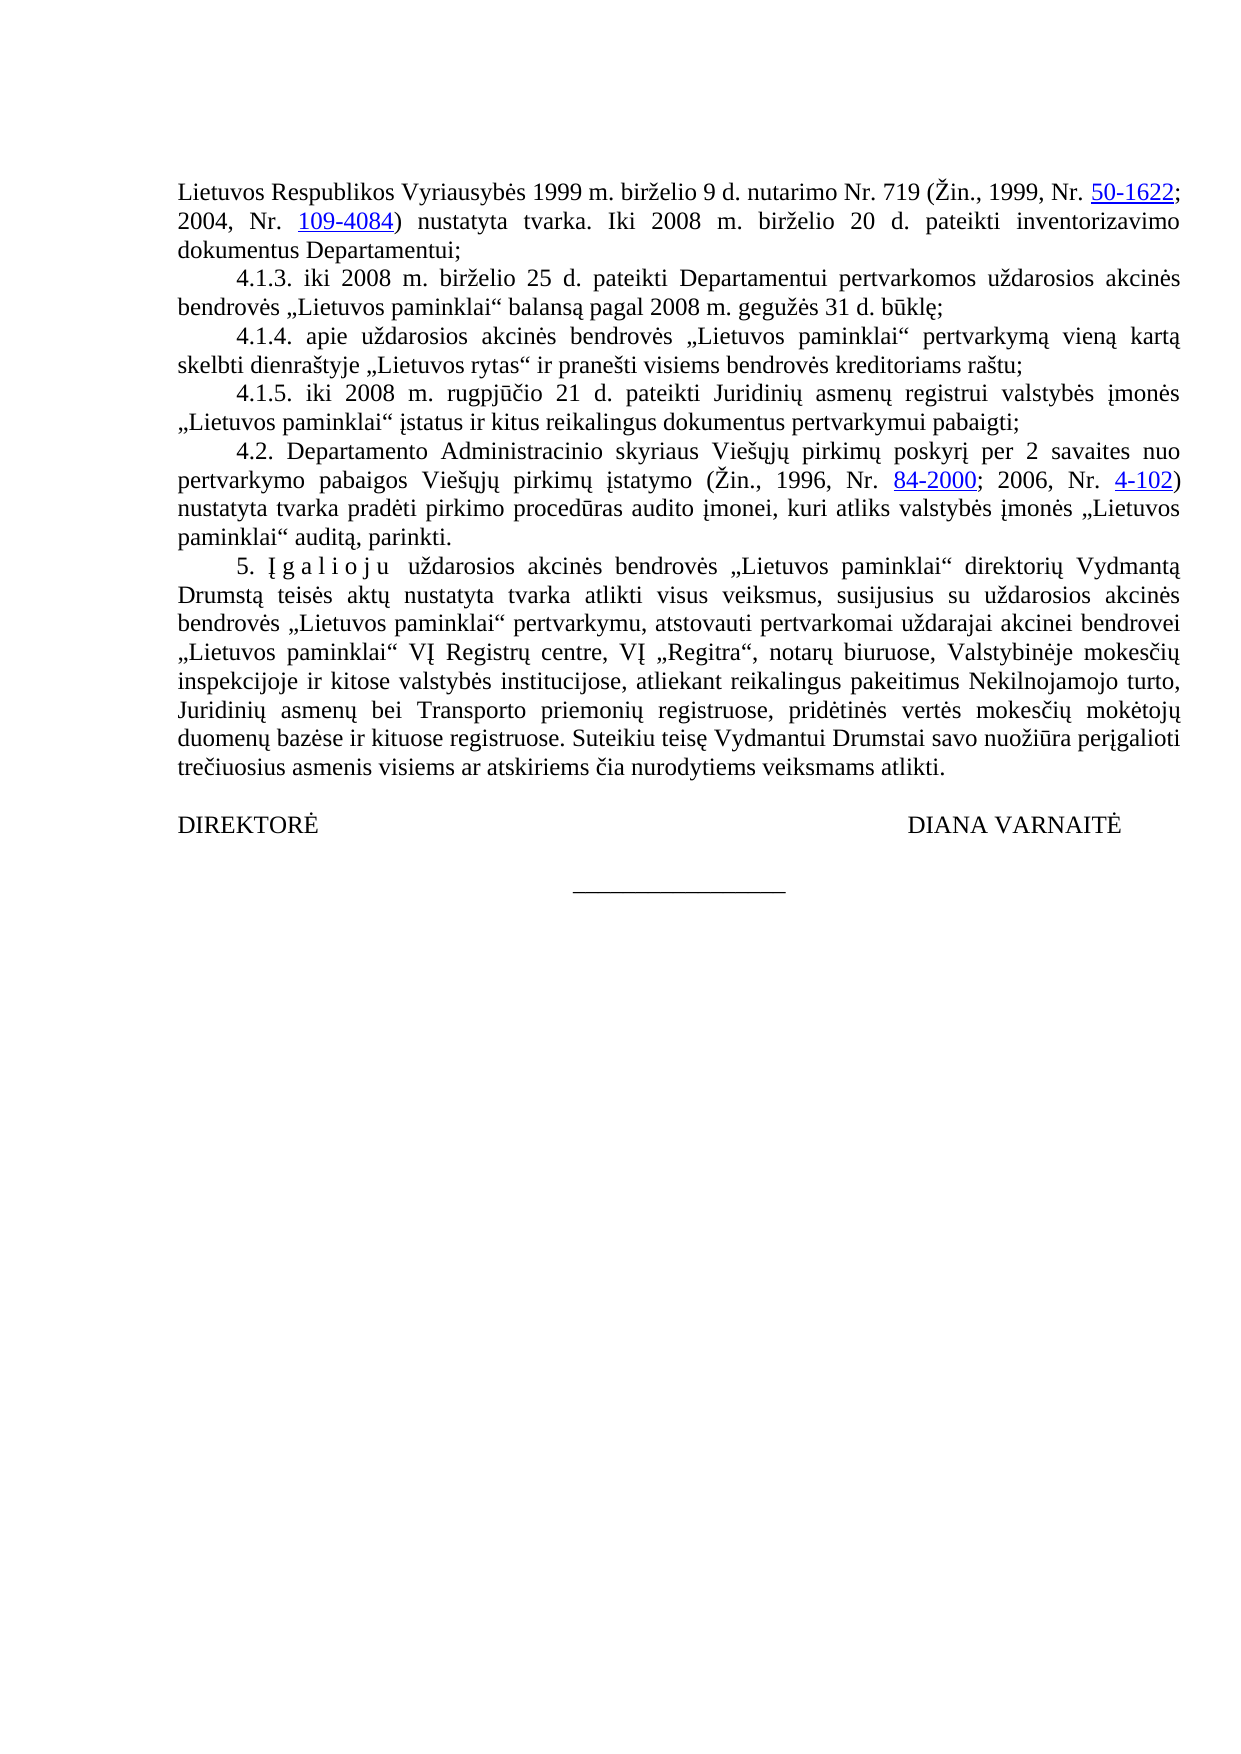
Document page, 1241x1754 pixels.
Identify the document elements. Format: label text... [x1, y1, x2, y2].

text 4.2. Departamento Administracinio skyriaus Viešųjų pirkimų poskyrį per 2 savaites nuo pertvarkymo pabaigos Viešųjų pirkimų įstatymo (Žin., 1996, Nr. 84-2000; 2006, Nr. 4-102) nustatyta tvarka pradėti pirkimo procedūras audito įmonei, kuri atliks valstybės įmonės „Lietuvos paminklai“ auditą, parinkti. [177, 436, 1181, 551]
text 4.1.5. iki 2008 m. rugpjūčio 21 d. pateikti Juridinių asmenų registrui valstybės įmonės „Lietuvos paminklai“ įstatus ir kitus reikalingus dokumentus pertvarkymui pabaigti; [177, 378, 1181, 436]
text 5. Įgalioju uždarosios akcinės bendrovės „Lietuvos paminklai“ direktorių Vydmantą Drumstą teisės aktų nustatyta tvarka atlikti visus veiksmus, susijusius su uždarosios akcinės bendrovės „Lietuvos paminklai“ pertvarkymu, atstovauti pertvarkomai uždarajai akcinei bendrovei „Lietuvos paminklai“ VĮ Registrų centre, VĮ „Regitra“, notarų biuruose, Valstybinėje mokesčių inspekcijoje ir kitose valstybės institucijose, atliekant reikalingus pakeitimus Nekilnojamojo turto, Juridinių asmenų bei Transporto priemonių registruose, pridėtinės vertės mokesčių mokėtojų duomenų bazėse ir kituose registruose. Suteikiu teisę Vydmantui Drumstai savo nuožiūra perįgalioti trečiuosius asmenis visiems ar atskiriems čia nurodytiems veiksmams atlikti. [177, 551, 1181, 781]
text 4.1.4. apie uždarosios akcinės bendrovės „Lietuvos paminklai“ pertvarkymą vieną kartą skelbti dienraštyje „Lietuvos rytas“ ir pranešti visiems bendrovės kreditoriams raštu; [177, 321, 1181, 378]
text 4.1.3. iki 2008 m. birželio 25 d. pateikti Departamentui pertvarkomos uždarosios akcinės bendrovės „Lietuvos paminklai“ balansą pagal 2008 m. gegužės 31 d. būklę; [177, 263, 1181, 321]
text Lietuvos Respublikos Vyriausybės 1999 m. birželio 9 d. nutarimo Nr. 719 (Žin., 1999, Nr. 50-1622; 2004, Nr. 109-4084) nustatyta tvarka. Iki 2008 m. birželio 20 d. pateikti inventorizavimo dokumentus Departamentui; [177, 177, 1181, 263]
text _________________ [177, 867, 1181, 896]
text DIREKTORĖ DIANA VARNAITĖ [177, 810, 1181, 838]
